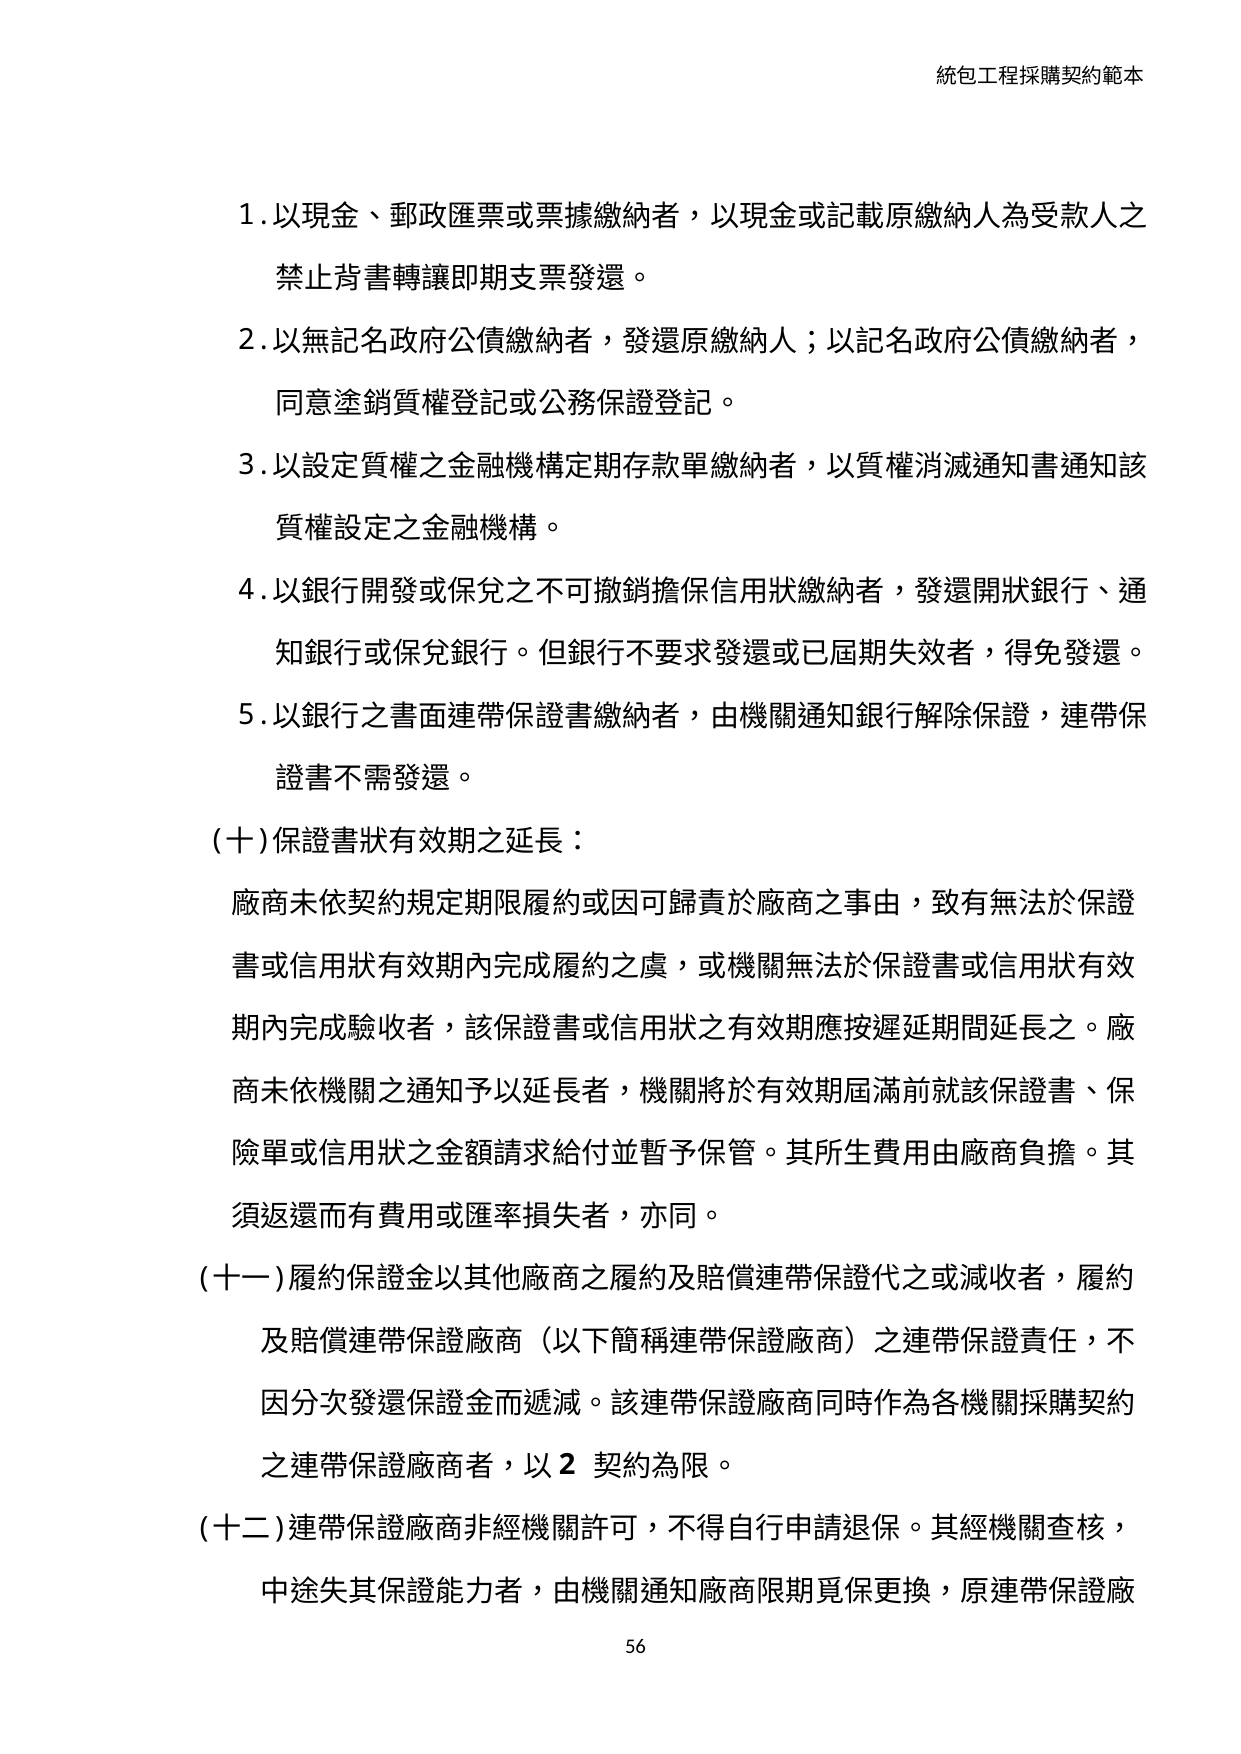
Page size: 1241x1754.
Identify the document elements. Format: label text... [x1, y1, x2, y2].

table_cell 4.以銀行開發或保兌之不可撤銷擔保信用狀繳納者，發還開狀銀行、通知銀行或保兌銀行。但銀行不要求發還或已屆期失效者，得免發還。 [239, 547, 1167, 672]
table_cell [197, 422, 239, 547]
table_cell [154, 672, 197, 797]
table_cell 1.以現金、郵政匯票或票據繳納者，以現金或記載原繳納人為受款人之禁止背書轉讓即期支票發還。 [239, 172, 1167, 297]
table_cell [154, 297, 197, 422]
table_cell (十二)連帶保證廠商非經機關許可，不得自行申請退保。其經機關查核，中途失其保證能力者，由機關通知廠商限期覓保更換，原連帶保證廠 [197, 1484, 1167, 1609]
table_cell (十一)履約保證金以其他廠商之履約及賠償連帶保證代之或減收者，履約及賠償連帶保證廠商（以下簡稱連帶保證廠商）之連帶保證責任，不因分次發還保證金而遞減。該連帶保證廠商同時作為各機關採購契約之連帶保證廠商者，以2 契約為限。 [197, 1234, 1167, 1484]
table_cell [154, 1484, 197, 1609]
table_cell [154, 797, 197, 1234]
table_cell [197, 547, 239, 672]
table_cell [154, 422, 197, 547]
table_cell [197, 172, 239, 297]
table_cell [197, 672, 239, 797]
table_cell [154, 172, 197, 297]
table_cell [154, 1234, 197, 1484]
table_cell [154, 547, 197, 672]
table_cell 5.以銀行之書面連帶保證書繳納者，由機關通知銀行解除保證，連帶保證書不需發還。 [239, 672, 1167, 797]
table_cell [197, 297, 239, 422]
table_cell 3.以設定質權之金融機構定期存款單繳納者，以質權消滅通知書通知該質權設定之金融機構。 [239, 422, 1167, 547]
table_cell (十)保證書狀有效期之延長： 廠商未依契約規定期限履約或因可歸責於廠商之事由，致有無法於保證書或信用狀有效期內完成履約之虞，或機關無法於保證書或信用狀有效期內完成驗收者，該保證書或信用狀之有效期應按遲延期間延長之。廠商未依機關之通知予以延長者，機關將於有效期屆滿前就該保證書、保險單或信用狀之金額請求給付並暫予保管。其所生費用由廠商負擔。其須返還而有費用或匯率損失者，亦同。 [197, 797, 1167, 1234]
table_cell 2.以無記名政府公債繳納者，發還原繳納人；以記名政府公債繳納者，同意塗銷質權登記或公務保證登記。 [239, 297, 1167, 422]
